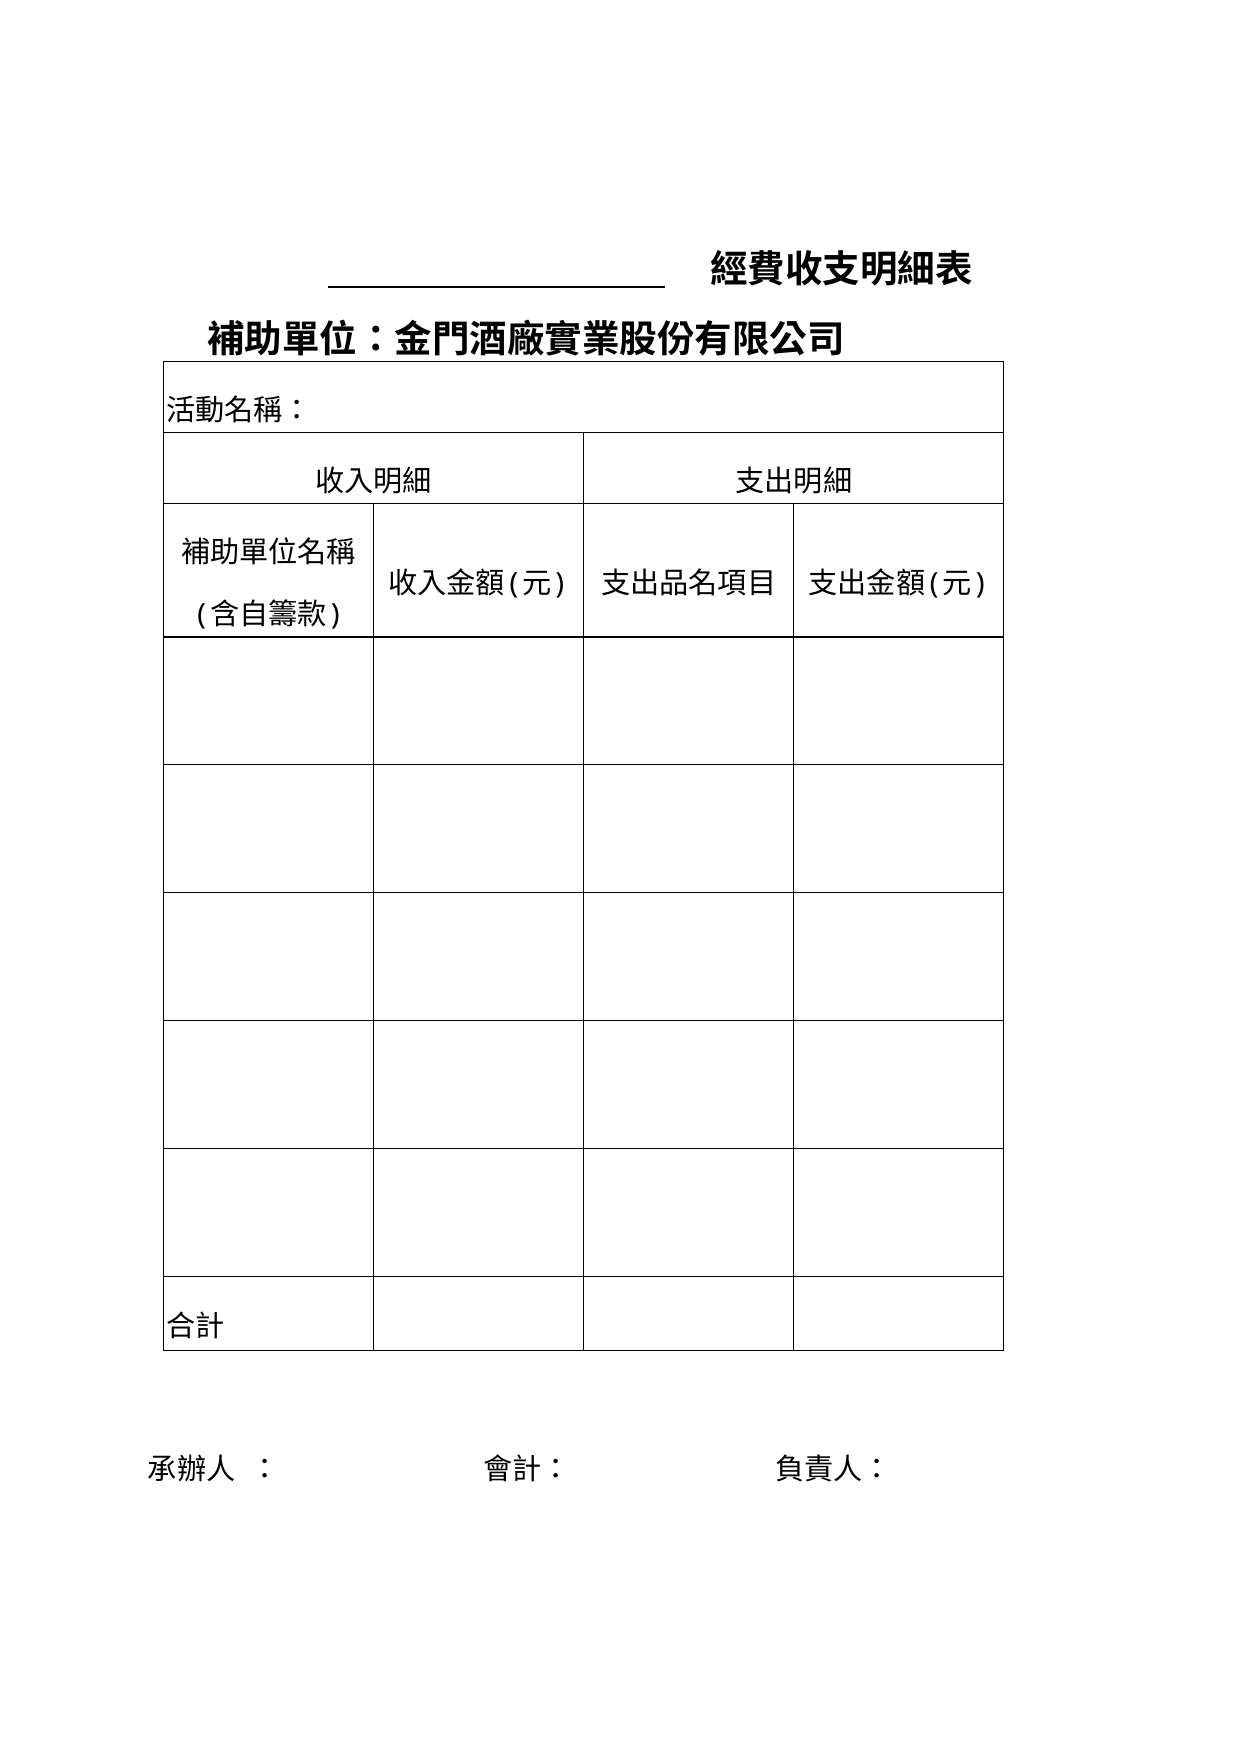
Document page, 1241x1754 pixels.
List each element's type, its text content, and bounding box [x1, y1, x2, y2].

text 補助單位：金門酒廠實業股份有限公司 [207, 294, 1092, 357]
table_cell [164, 765, 373, 892]
table_cell 合計 [164, 1277, 373, 1350]
table_cell [164, 1149, 373, 1276]
table_cell 支出金額(元) [794, 504, 1003, 636]
table_cell [794, 1021, 1003, 1148]
table_cell 補助單位名稱(含自籌款) [164, 504, 373, 636]
table_cell [584, 1277, 793, 1350]
table_cell [794, 893, 1003, 1020]
text 經費收支明細表 [207, 224, 1092, 287]
table_cell [374, 893, 583, 1020]
table_cell [164, 1021, 373, 1148]
table_cell 支出明細 [584, 433, 1003, 503]
table_cell [374, 1277, 583, 1350]
table_cell [164, 638, 373, 764]
table_cell [584, 1021, 793, 1148]
table_cell [584, 765, 793, 892]
table_cell [374, 765, 583, 892]
table_cell [584, 1149, 793, 1276]
table_cell [584, 638, 793, 764]
table_cell [374, 1021, 583, 1148]
table_cell [164, 893, 373, 1020]
table_cell 支出品名項目 [584, 504, 793, 636]
table_cell [794, 765, 1003, 892]
table_cell [374, 1149, 583, 1276]
text 承辦人 ： 會計： 負責人： [148, 1425, 1092, 1487]
table_cell [584, 893, 793, 1020]
table_cell [794, 638, 1003, 764]
table_header 活動名稱： [164, 362, 1003, 432]
table_cell [374, 638, 583, 764]
table_cell [794, 1277, 1003, 1350]
table_cell 收入金額(元) [374, 504, 583, 636]
table_cell 收入明細 [164, 433, 583, 503]
table_cell [794, 1149, 1003, 1276]
